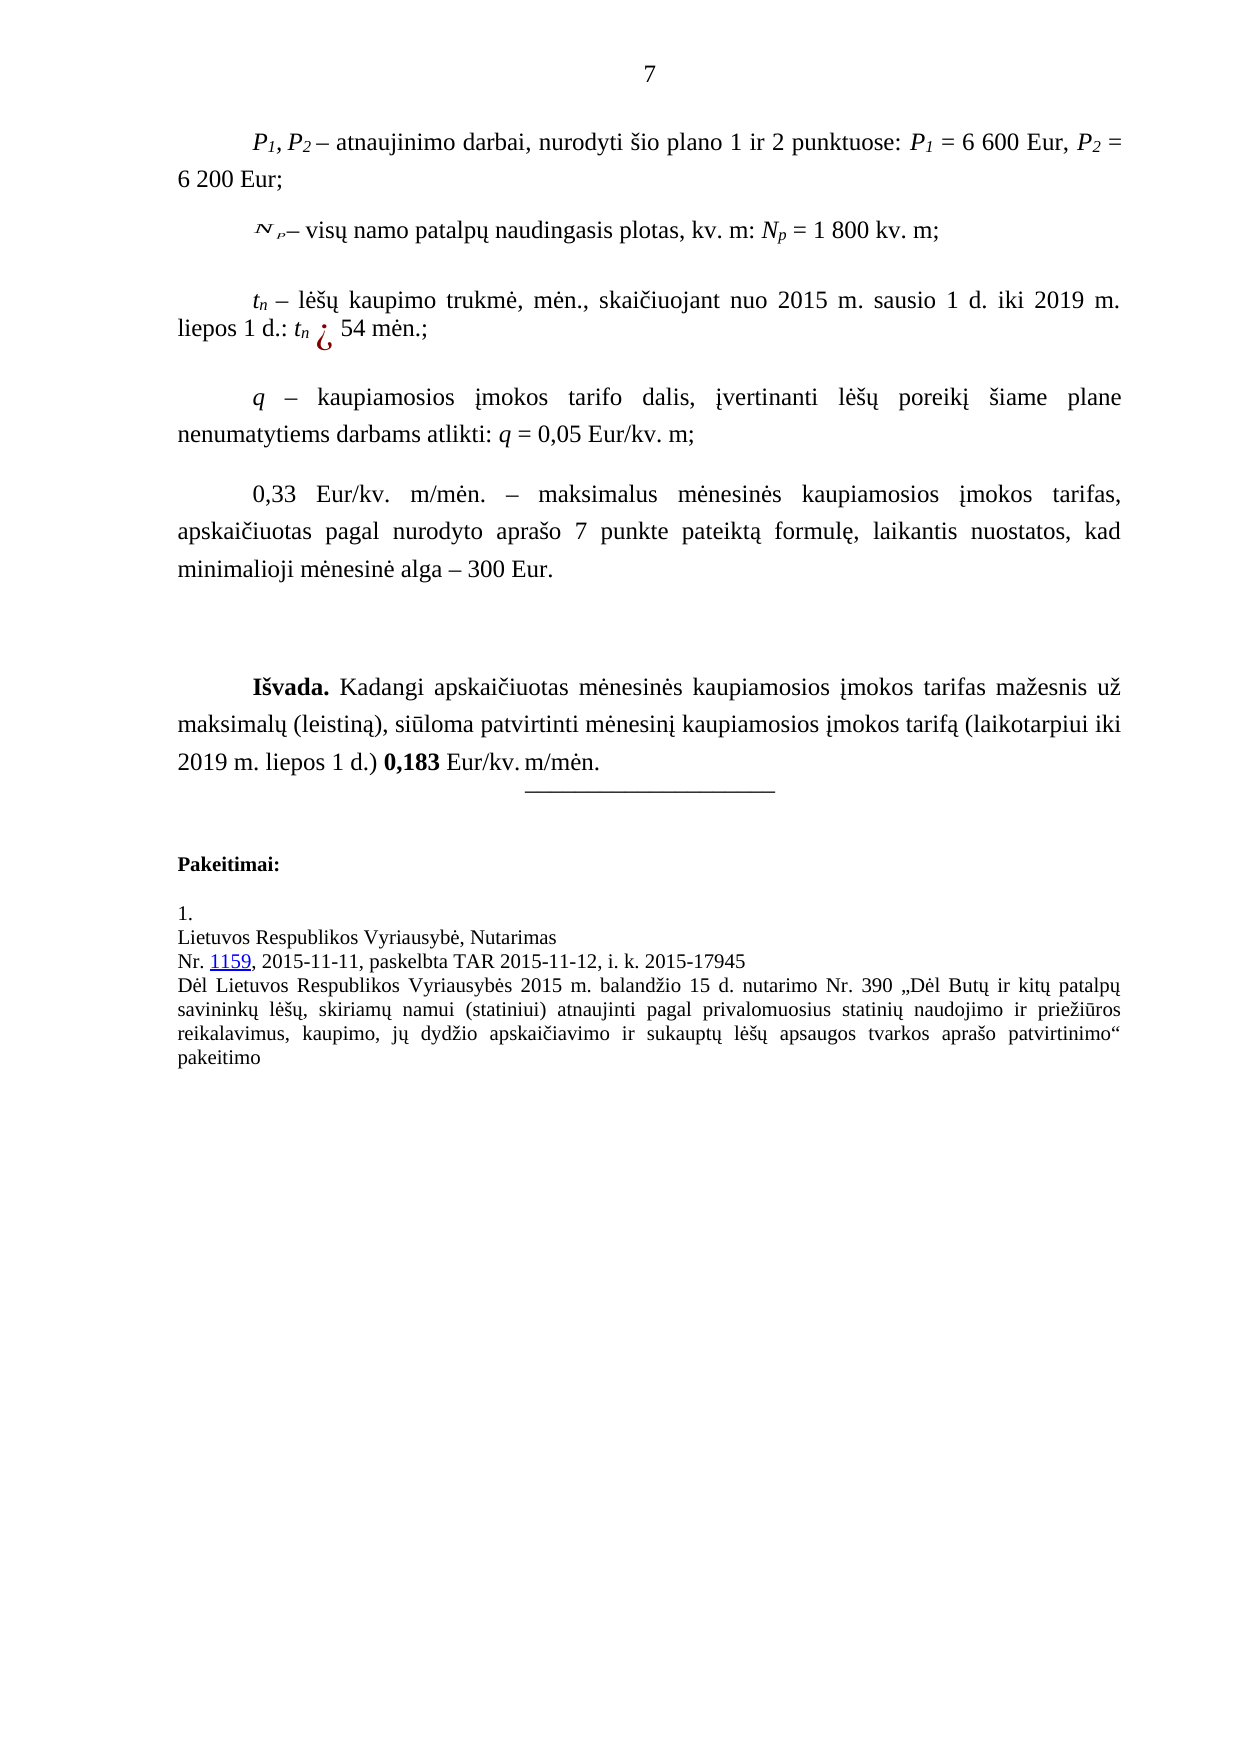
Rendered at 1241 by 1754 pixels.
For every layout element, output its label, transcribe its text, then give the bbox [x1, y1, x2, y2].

text –––––––––––––––––––– [177, 776, 1122, 804]
text q – kaupiamosios įmokos tarifo dalis, įvertinanti lėšų poreikį šiame plane nenumatytiems darbams atlikti: q = 0,05 Eur/kv. m; [177, 373, 1122, 448]
text Dėl Lietuvos Respublikos Vyriausybės 2015 m. balandžio 15 d. nutarimo Nr. 390 „Dėl Butų ir kitų patalpų savininkų lėšų, skiriamų namui (statiniui) atnaujinti pagal privalomuosius statinių naudojimo ir priežiūros reikalavimus, kaupimo, jų dydžio apskaičiavimo ir sukauptų lėšų apsaugos tvarkos aprašo patvirtinimo“ pakeitimo [177, 973, 1122, 1069]
text 0,33 Eur/kv. m/mėn. – maksimalus mėnesinės kaupiamosios įmokos tarifas, apskaičiuotas pagal nurodyto aprašo 7 punkte pateiktą formulę, laikantis nuostatos, kad minimalioji mėnesinė alga – 300 Eur. [177, 470, 1122, 582]
text tn – lėšų kaupimo trukmė, mėn., skaičiuojant nuo 2015 m. sausio 1 d. iki 2019 m. liepos 1 d.: tn 54 mėn.; [177, 276, 1122, 352]
text P1, P2 – atnaujinimo darbai, nurodyti šio plano 1 ir 2 punktuose: P1 = 6 600 Eur, P2 = 6 200 Eur; [177, 118, 1122, 193]
text – visų namo patalpų naudingasis plotas, kv. m: Np = 1 800 kv. m; [177, 215, 1122, 254]
text Pakeitimai: [177, 852, 1122, 876]
text Lietuvos Respublikos Vyriausybė, Nutarimas [177, 924, 1122, 949]
text Išvada. Kadangi apskaičiuotas mėnesinės kaupiamosios įmokos tarifas mažesnis už maksimalų (leistiną), siūloma patvirtinti mėnesinį kaupiamosios įmokos tarifą (laikotarpiui iki 2019 m. liepos 1 d.) 0,183 Eur/kv. m/mėn. [177, 663, 1122, 776]
text Nr. 1159, 2015-11-11, paskelbta TAR 2015-11-12, i. k. 2015-17945 [177, 949, 1122, 973]
text 1. [177, 901, 1122, 924]
